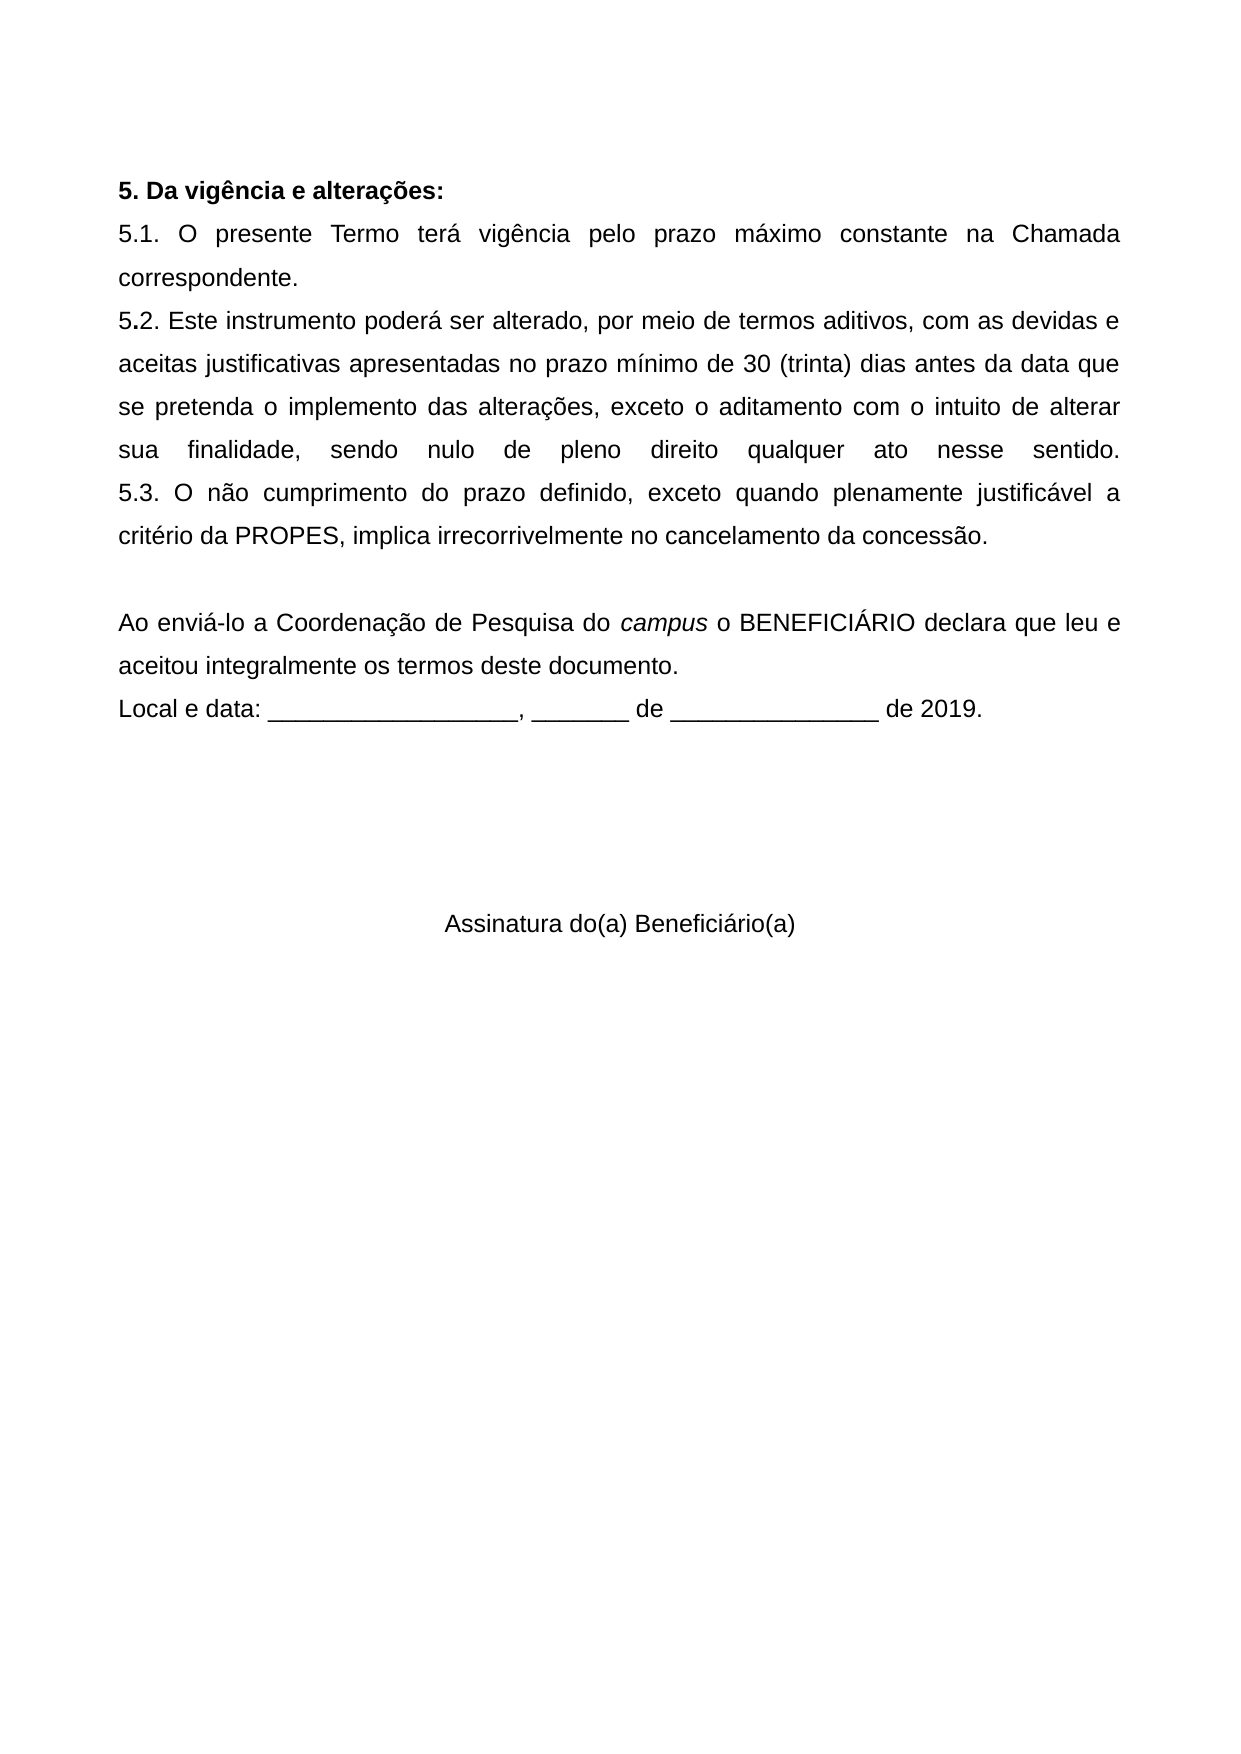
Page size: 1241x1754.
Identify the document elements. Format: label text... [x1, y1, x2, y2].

text Ao enviá-lo a Coordenação de Pesquisa do campus o BENEFICIÁRIO declara que leu e aceitou integralmente os termos deste documento. [118, 608, 1122, 679]
text 5.1. O presente Termo terá vigência pelo prazo máximo constante na Chamada correspondente. [118, 219, 1122, 291]
text 5.2. Este instrumento poderá ser alterado, por meio de termos aditivos, com as devidas e aceitas justificativas apresentadas no prazo mínimo de 30 (trinta) dias antes da data que se pretenda o implemento das alterações, exceto o aditamento com o intuito de alterar sua finalidade, sendo nulo de pleno direito qualquer ato nesse sentido. 5.3. O não cumprimento do prazo definido, exceto quando plenamente justificável a critério da PROPES, implica irrecorrivelmente no cancelamento da concessão. [118, 306, 1122, 550]
text Local e data: __________________, _______ de _______________ de 2019. [118, 694, 1122, 723]
text 5. Da vigência e alterações: [118, 176, 1122, 205]
text Assinatura do(a) Beneficiário(a) [118, 909, 1122, 938]
